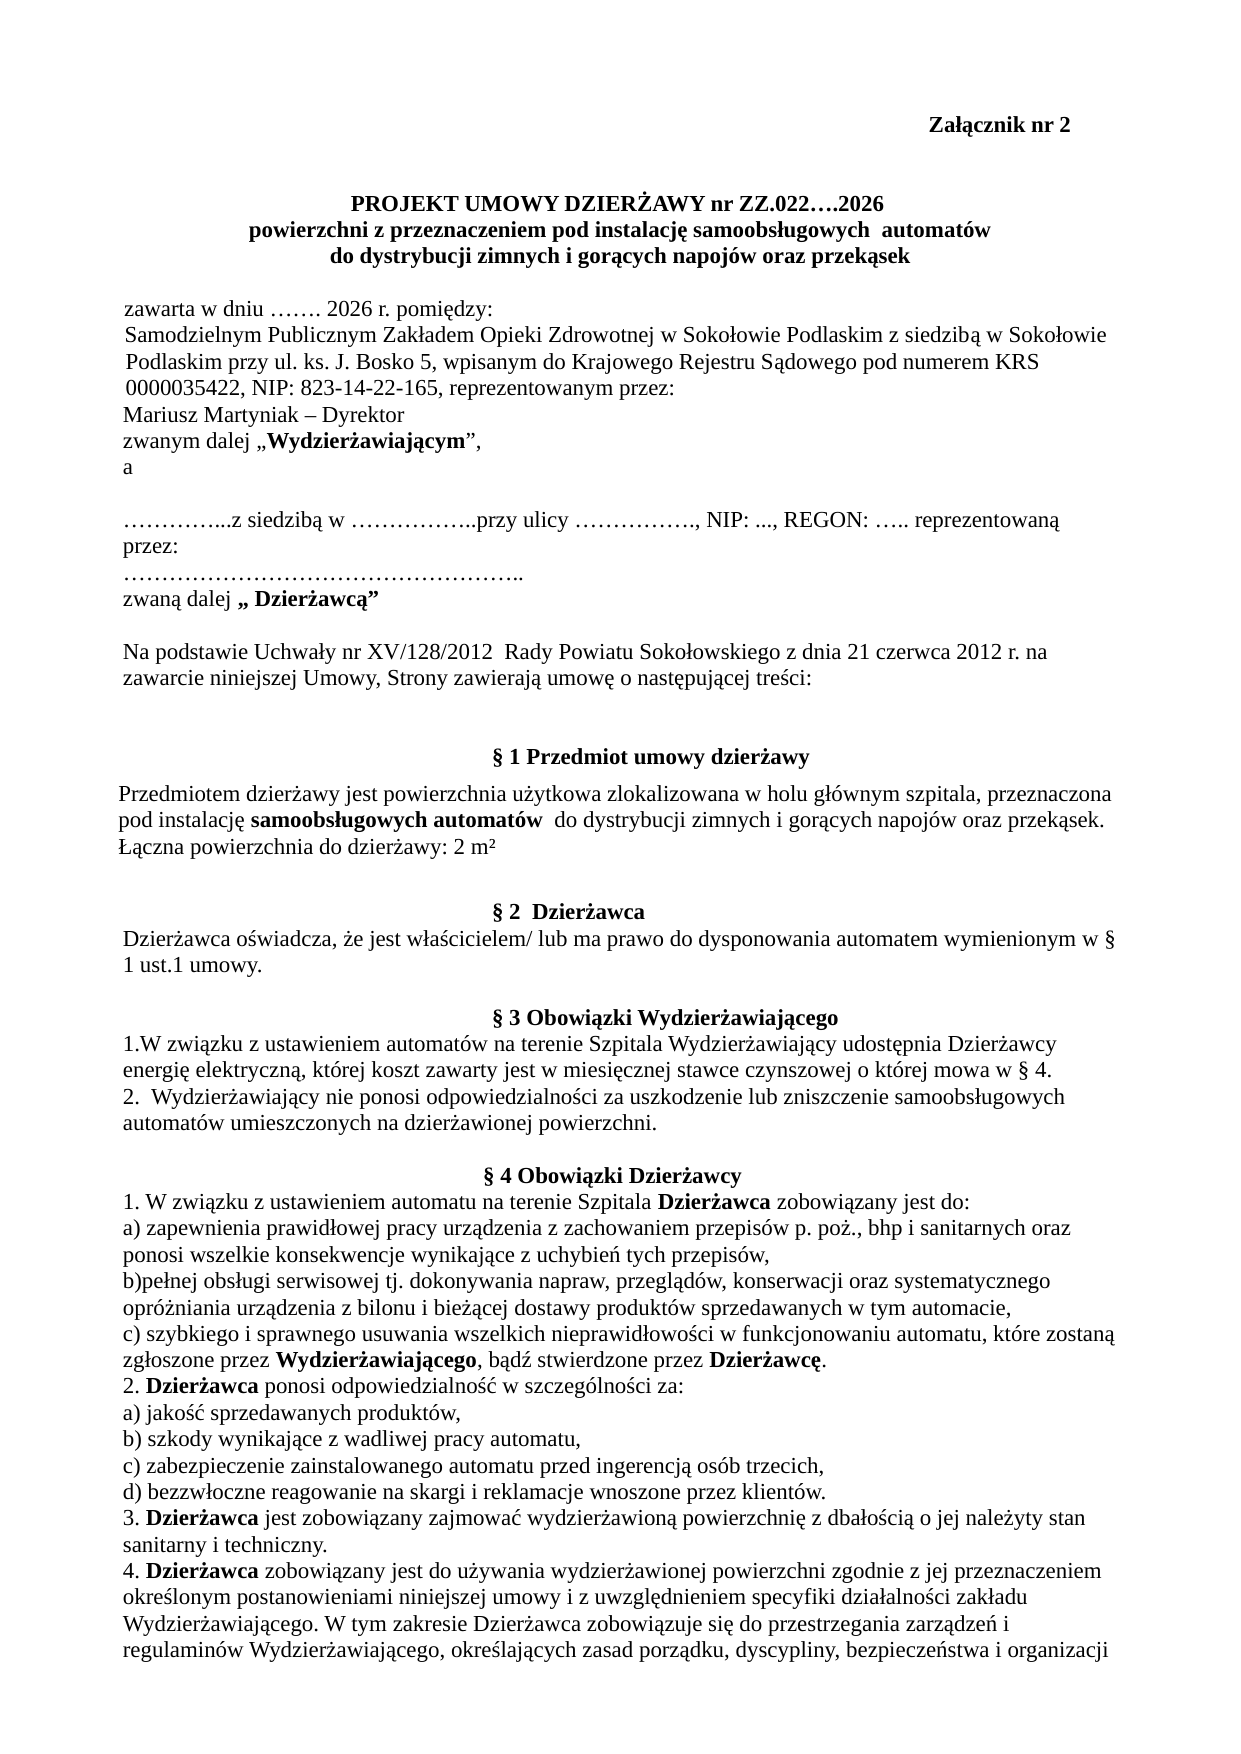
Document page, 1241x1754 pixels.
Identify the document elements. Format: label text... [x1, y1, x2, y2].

text § 4 Obowiązki Dzierżawcy [123, 1162, 1122, 1188]
text Mariusz Martyniak – Dyrektor zwanym dalej „Wydzierżawiającym”, [123, 401, 861, 453]
text § 1 Przedmiot umowy dzierżawy [123, 691, 1122, 769]
text 4. Dzierżawca zobowiązany jest do używania wydzierżawionej powierzchni zgodnie z jej przeznaczeniem określonym postanowieniami niniejszej umowy i z uwzględnieniem specyfiki działalności zakładu Wydzierżawiającego. W tym zakresie Dzierżawca zobowiązuje się do przestrzegania zarządzeń i regulaminów Wydzierżawiającego, określających zasad porządku, dyscypliny, bezpieczeństwa i organizacji [123, 1557, 1122, 1662]
text § 3 Obowiązki Wydzierżawiającego [123, 977, 1122, 1030]
text § 2 Dzierżawca [123, 898, 1122, 924]
text Przedmiotem dzierżawy jest powierzchnia użytkowa zlokalizowana w holu głównym szpitala, przeznaczona pod instalację samoobsługowych automatów do dystrybucji zimnych i gorących napojów oraz przekąsek. Łączna powierzchnia do dzierżawy: 2 m² [118, 780, 1122, 888]
text Samodzielnym Publicznym Zakładem Opieki Zdrowotnej w Sokołowie Podlaskim z siedzibą w Sokołowie Podlaskim przy ul. ks. J. Bosko 5, wpisanym do Krajowego Rejestru Sądowego pod numerem KRS 0000035422, NIP: 823-14-22-165, reprezentowanym przez: [124, 322, 1122, 401]
text 3. Dzierżawca jest zobowiązany zajmować wydzierżawioną powierzchnię z dbałością o jej należyty stan sanitarny i techniczny. [123, 1504, 1122, 1557]
text powierzchni z przeznaczeniem pod instalację samoobsługowych automatów [118, 216, 1122, 242]
text …………...z siedzibą w ……………..przy ulicy ……………., NIP: ..., REGON: ….. reprezentowaną przez: [123, 506, 1083, 559]
text 1. W związku z ustawieniem automatu na terenie Szpitala Dzierżawca zobowiązany jest do: a) zapewnienia prawidłowej pracy urządzenia z zachowaniem przepisów p. poż., bhp i sanitarnych oraz ponosi wszelkie konsekwencje wynikające z uchybień tych przepisów, b)pełnej obsługi serwisowej tj. dokonywania napraw, przeglądów, konserwacji oraz systematycznego opróżniania urządzenia z bilonu i bieżącej dostawy produktów sprzedawanych w tym automacie, c) szybkiego i sprawnego usuwania wszelkich nieprawidłowości w funkcjonowaniu automatu, które zostaną zgłoszone przez Wydzierżawiającego, bądź stwierdzone przez Dzierżawcę. [123, 1188, 1122, 1373]
text do dystrybucji zimnych i gorących napojów oraz przekąsek [118, 242, 1122, 269]
text …………………………………………….. [123, 559, 1083, 585]
text Na podstawie Uchwały nr XV/128/2012 Rady Powiatu Sokołowskiego z dnia 21 czerwca 2012 r. na zawarcie niniejszej Umowy, Strony zawierają umowę o następującej treści: [123, 638, 1083, 691]
text Załącznik nr 2 [118, 111, 1122, 137]
text 2. Dzierżawca ponosi odpowiedzialność w szczególności za: a) jakość sprzedawanych produktów, b) szkody wynikające z wadliwej pracy automatu, c) zabezpieczenie zainstalowanego automatu przed ingerencją osób trzecich, d) bezzwłoczne reagowanie na skargi i reklamacje wnoszone przez klientów. [123, 1373, 1122, 1504]
text 1.W związku z ustawieniem automatów na terenie Szpitala Wydzierżawiający udostępnia Dzierżawcy energię elektryczną, której koszt zawarty jest w miesięcznej stawce czynszowej o której mowa w § 4. [123, 1030, 1122, 1083]
text PROJEKT UMOWY DZIERŻAWY nr ZZ.022….2026 [118, 190, 1122, 216]
text zawarta w dniu ……. 2026 r. pomiędzy: [118, 295, 1122, 322]
text 2. Wydzierżawiający nie ponosi odpowiedzialności za uszkodzenie lub zniszczenie samoobsługowych automatów umieszczonych na dzierżawionej powierzchni. [123, 1083, 1122, 1135]
text Dzierżawca oświadcza, że jest właścicielem/ lub ma prawo do dysponowania automatem wymienionym w § 1 ust.1 umowy. [123, 924, 1122, 977]
text a [123, 453, 1083, 506]
text zwaną dalej „ Dzierżawcą” [123, 585, 1083, 611]
